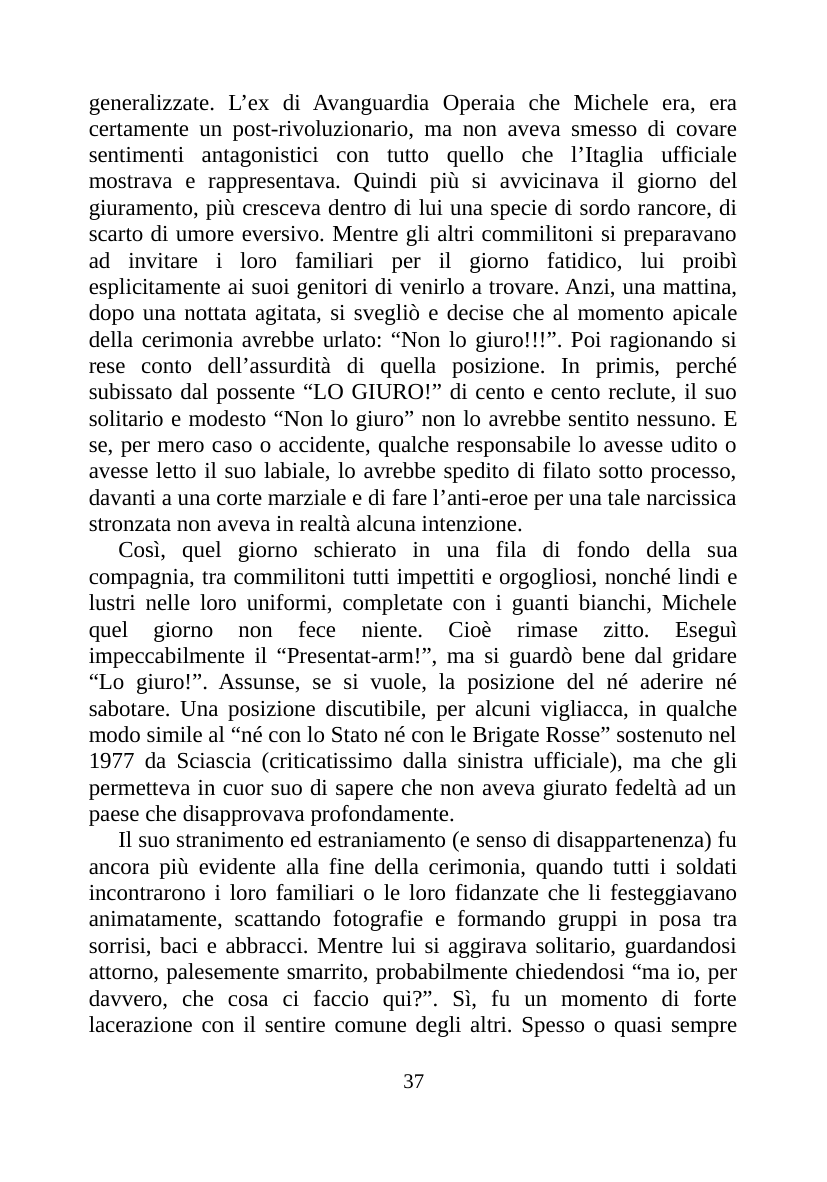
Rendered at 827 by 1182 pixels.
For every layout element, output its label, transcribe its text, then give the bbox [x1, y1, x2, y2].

text Così, quel giorno schierato in una fila di fondo della sua compagnia, tra commilitoni tutti impettiti e orgogliosi, nonché lindi e lustri nelle loro uniformi, completate con i guanti bianchi, Michele quel giorno non fece niente. Cioè rimase zitto. Eseguì impeccabilmente il “Presentat-arm!”, ma si guardò bene dal gridare “Lo giuro!”. Assunse, se si vuole, la posizione del né aderire né sabotare. Una posizione discutibile, per alcuni vigliacca, in qualche modo simile al “né con lo Stato né con le Brigate Rosse” sostenuto nel 1977 da Sciascia (criticatissimo dalla sinistra ufficiale), ma che gli permetteva in cuor suo di sapere che non aveva giurato fedeltà ad un paese che disapprovava profondamente. [88, 537, 738, 826]
text Il suo stranimento ed estraniamento (e senso di disappartenenza) fu ancora più evidente alla fine della cerimonia, quando tutti i soldati incontrarono i loro familiari o le loro fidanzate che li festeggiavano animatamente, scattando fotografie e formando gruppi in posa tra sorrisi, baci e abbracci. Mentre lui si aggirava solitario, guardandosi attorno, palesemente smarrito, probabilmente chiedendosi “ma io, per davvero, che cosa ci faccio qui?”. Sì, fu un momento di forte lacerazione con il sentire comune degli altri. Spesso o quasi sempre [88, 826, 738, 1037]
text generalizzate. L’ex di Avanguardia Operaia che Michele era, era certamente un post-rivoluzionario, ma non aveva smesso di covare sentimenti antagonistici con tutto quello che l’Itaglia ufficiale mostrava e rappresentava. Quindi più si avvicinava il giorno del giuramento, più cresceva dentro di lui una specie di sordo rancore, di scarto di umore eversivo. Mentre gli altri commilitoni si preparavano ad invitare i loro familiari per il giorno fatidico, lui proibì esplicitamente ai suoi genitori di venirlo a trovare. Anzi, una mattina, dopo una nottata agitata, si svegliò e decise che al momento apicale della cerimonia avrebbe urlato: “Non lo giuro!!!”. Poi ragionando si rese conto dell’assurdità di quella posizione. In primis, perché subissato dal possente “LO GIURO!” di cento e cento reclute, il suo solitario e modesto “Non lo giuro” non lo avrebbe sentito nessuno. E se, per mero caso o accidente, qualche responsabile lo avesse udito o avesse letto il suo labiale, lo avrebbe spedito di filato sotto processo, davanti a una corte marziale e di fare l’anti-eroe per una tale narcissica stronzata non aveva in realtà alcuna intenzione. [88, 88, 738, 537]
